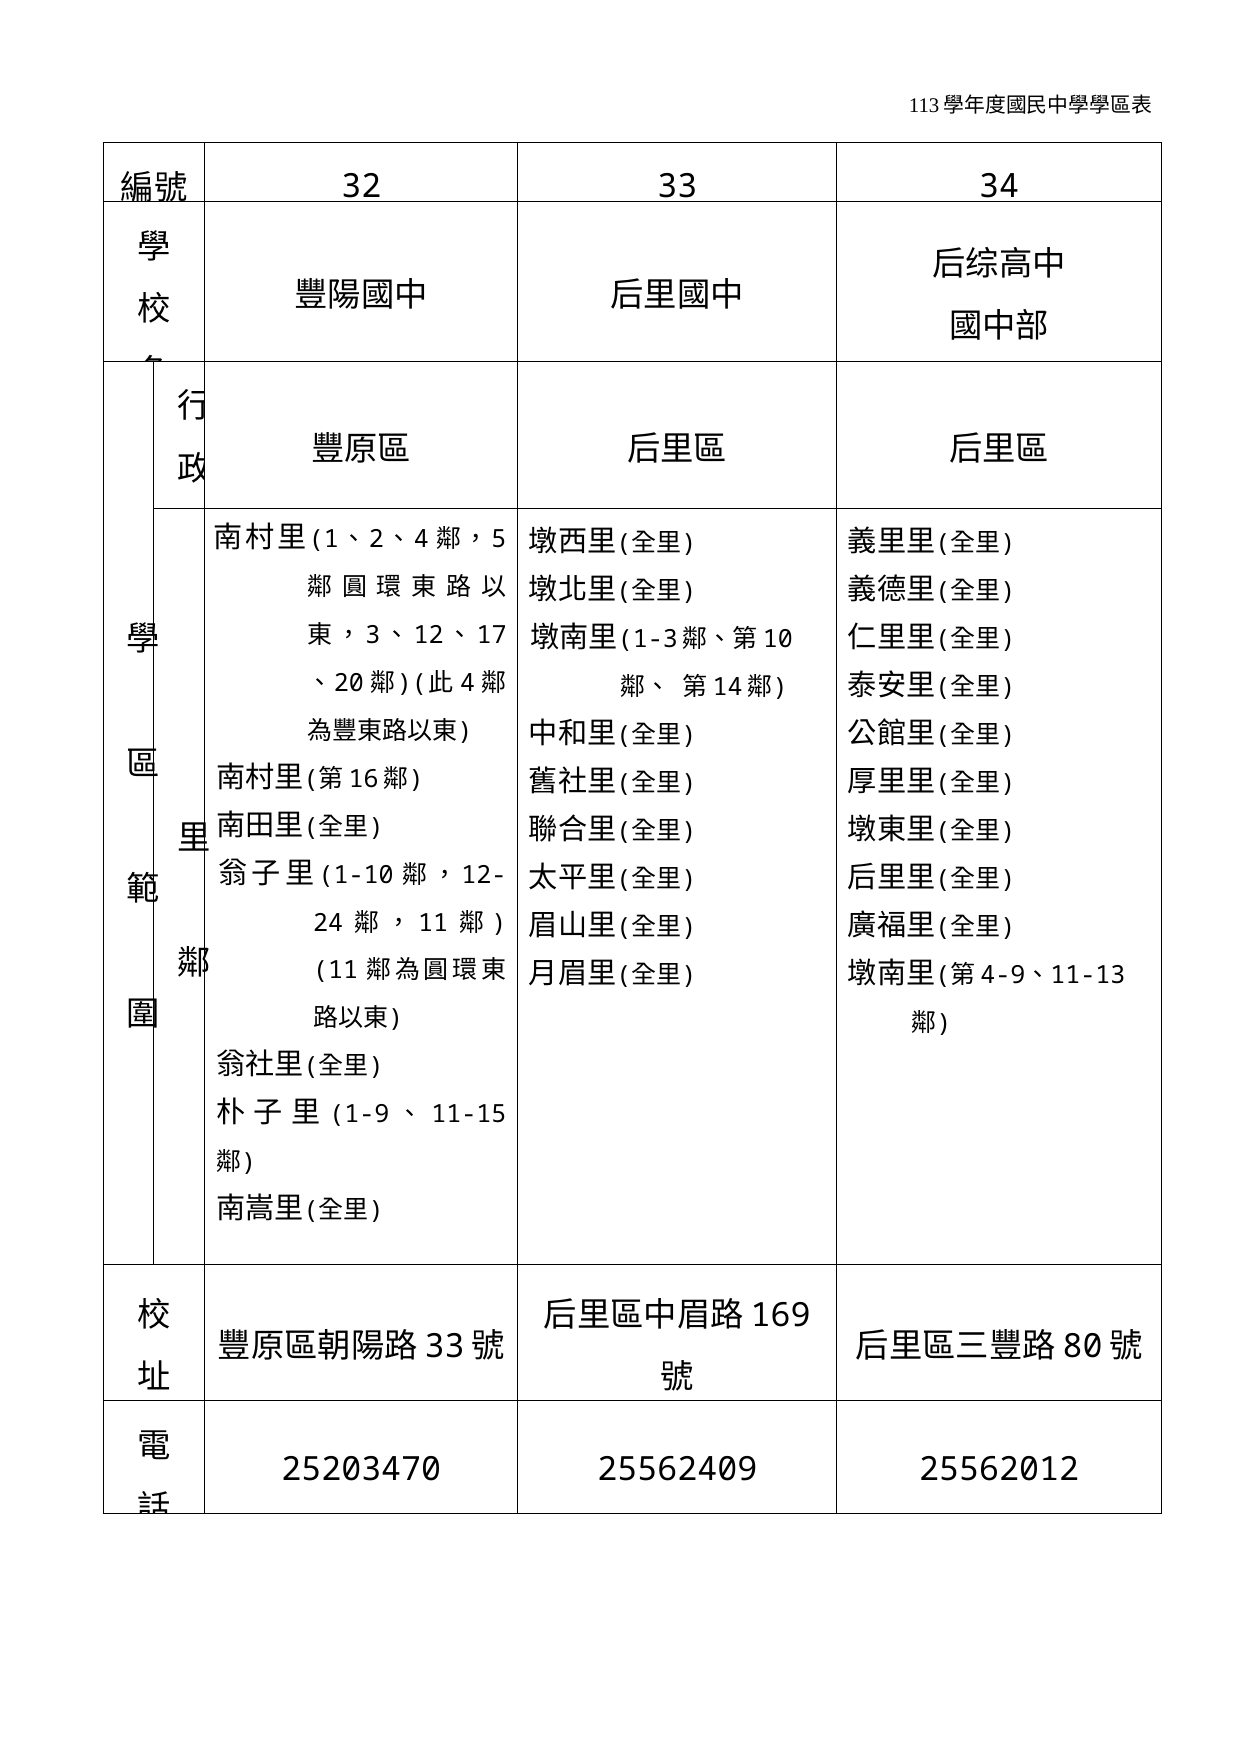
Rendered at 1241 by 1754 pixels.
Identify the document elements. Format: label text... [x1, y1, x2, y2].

table_cell 25203470 [205, 1401, 517, 1513]
table_cell 行政區 [198, 461, 204, 471]
table_cell 后里區中眉路169號 [518, 1265, 836, 1400]
table_header 34 [837, 143, 1161, 201]
table_cell 后里國中 [518, 202, 836, 361]
table_cell 25562012 [837, 1401, 1161, 1513]
table_cell 后里區三豐路80號 [837, 1265, 1161, 1400]
table_header 編號 [104, 143, 204, 201]
table_cell 豐原區 [205, 362, 517, 508]
table_cell 行政區 [154, 362, 204, 508]
table_cell 學校名稱 [104, 202, 204, 361]
table_cell 豐原區朝陽路33號 [205, 1265, 517, 1400]
table_header 32 [205, 143, 517, 201]
table_cell 電話聯絡 [104, 1401, 204, 1513]
table_cell 里 鄰 [154, 509, 204, 1264]
table_cell 后里區 [837, 362, 1161, 508]
table_cell 校址 [104, 1265, 204, 1400]
table_cell 南村里(1、2、4鄰，5鄰圓環東路以東，3、12、17、20鄰)(此4鄰為豐東路以東) 南村里(第16鄰) 南田里(全里) 翁子里(1-10鄰，12-24鄰，11鄰)(11鄰為圓環東路以東) 翁社里(全里) 朴子里(1-9、11-15鄰) 南嵩里(全里) [205, 509, 517, 1264]
table_cell 后里區 [518, 362, 836, 508]
table_cell 25562409 [518, 1401, 836, 1513]
table_header 33 [518, 143, 836, 201]
table_cell 學 區 範 圍 [104, 362, 153, 1264]
table_cell 后综高中 國中部 [837, 202, 1161, 361]
table_cell 墩西里(全里) 墩北里(全里) 墩南里(1-3鄰、第10鄰、 第14鄰) 中和里(全里) 舊社里(全里) 聯合里(全里) 太平里(全里) 眉山里(全里) 月眉里(全里) [518, 509, 836, 1264]
table_cell 豐陽國中 [205, 202, 517, 361]
table_cell 義里里(全里) 義德里(全里) 仁里里(全里) 泰安里(全里) 公館里(全里) 厚里里(全里) 墩東里(全里) 后里里(全里) 廣福里(全里) 墩南里(第4-9、11-13鄰) [837, 509, 1161, 1264]
